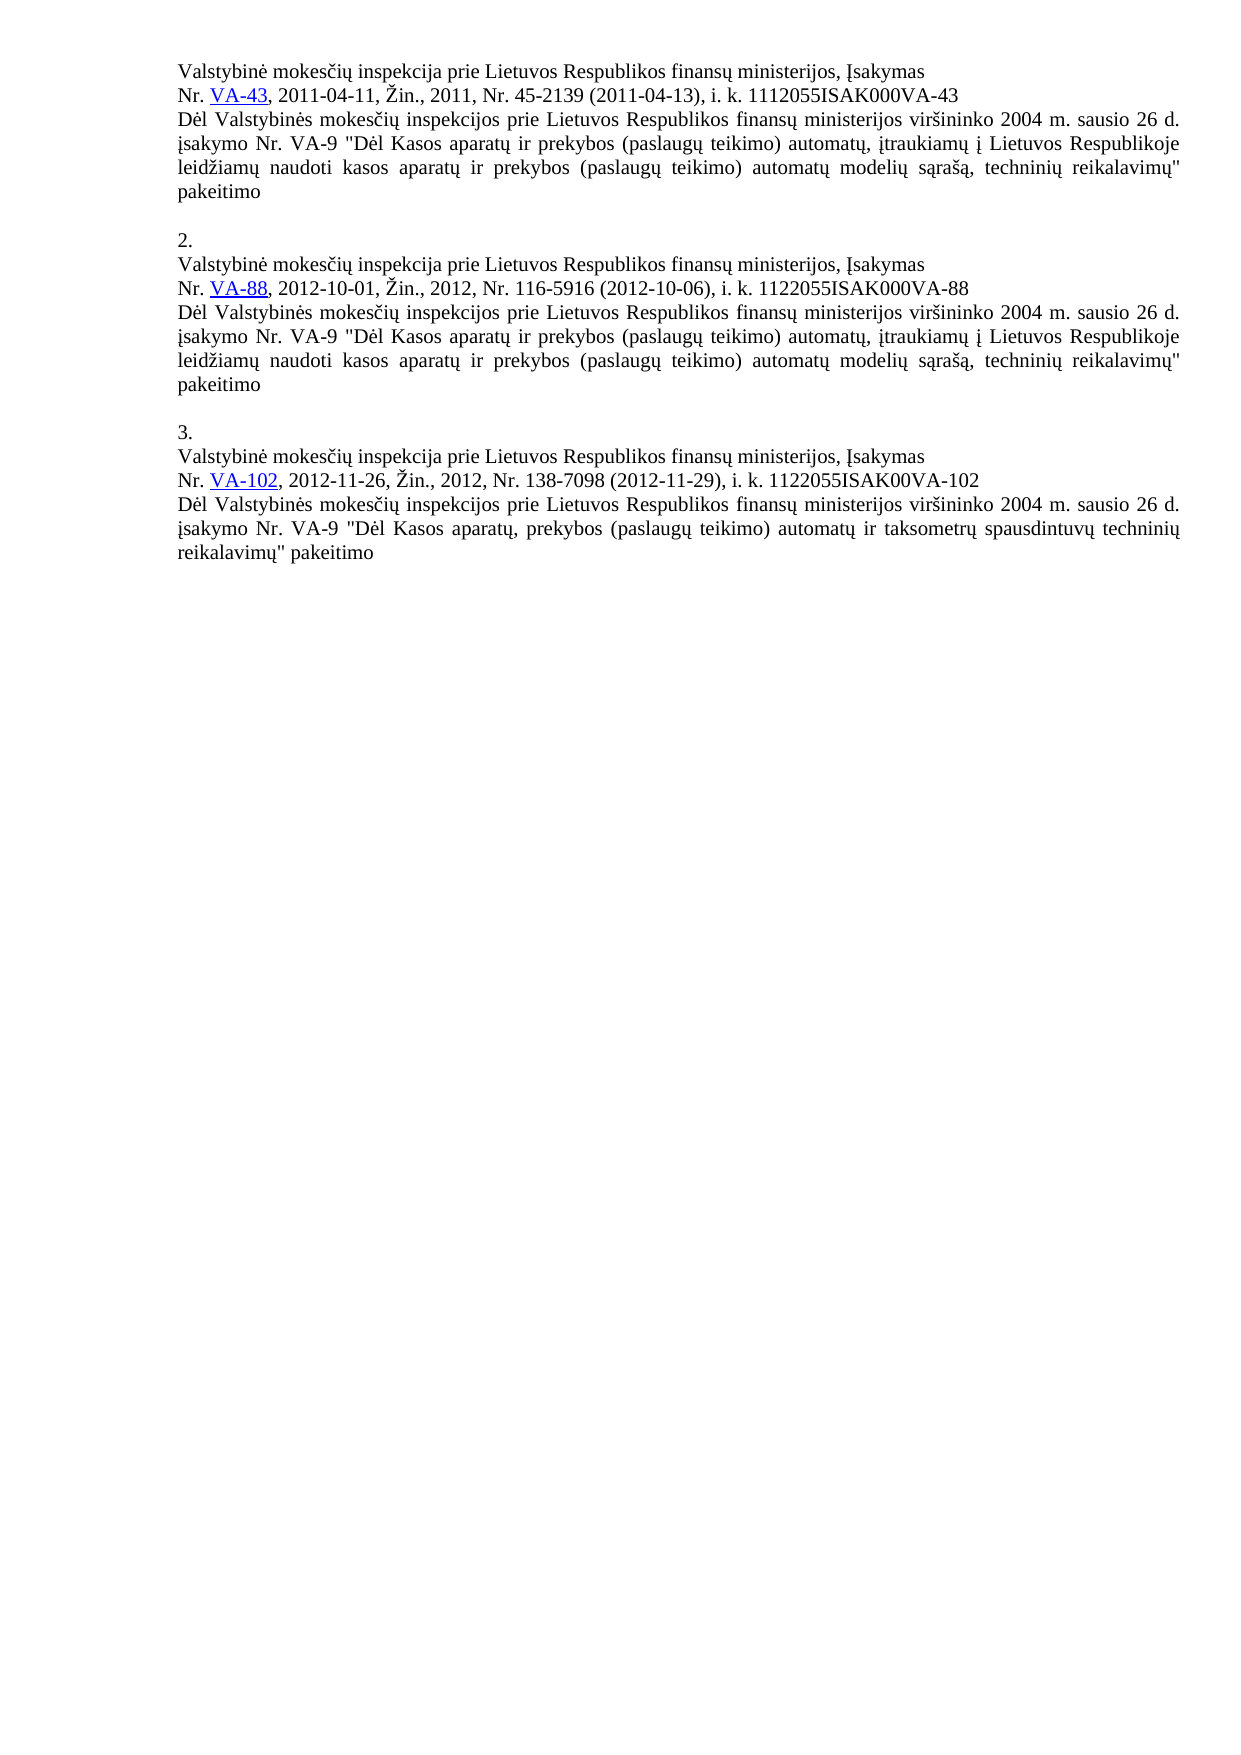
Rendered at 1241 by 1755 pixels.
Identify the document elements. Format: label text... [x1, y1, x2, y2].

text Valstybinė mokesčių inspekcija prie Lietuvos Respublikos finansų ministerijos, Įsakymas [177, 444, 1181, 468]
text Nr. VA-43, 2011-04-11, Žin., 2011, Nr. 45-2139 (2011-04-13), i. k. 1112055ISAK000VA-43 [177, 83, 1181, 107]
text Dėl Valstybinės mokesčių inspekcijos prie Lietuvos Respublikos finansų ministerijos viršininko 2004 m. sausio 26 d. įsakymo Nr. VA-9 "Dėl Kasos aparatų ir prekybos (paslaugų teikimo) automatų, įtraukiamų į Lietuvos Respublikoje leidžiamų naudoti kasos aparatų ir prekybos (paslaugų teikimo) automatų modelių sąrašą, techninių reikalavimų" pakeitimo [177, 300, 1181, 396]
text Nr. VA-88, 2012-10-01, Žin., 2012, Nr. 116-5916 (2012-10-06), i. k. 1122055ISAK000VA-88 [177, 276, 1181, 300]
text Dėl Valstybinės mokesčių inspekcijos prie Lietuvos Respublikos finansų ministerijos viršininko 2004 m. sausio 26 d. įsakymo Nr. VA-9 "Dėl Kasos aparatų, prekybos (paslaugų teikimo) automatų ir taksometrų spausdintuvų techninių reikalavimų" pakeitimo [177, 492, 1181, 564]
text Dėl Valstybinės mokesčių inspekcijos prie Lietuvos Respublikos finansų ministerijos viršininko 2004 m. sausio 26 d. įsakymo Nr. VA-9 "Dėl Kasos aparatų ir prekybos (paslaugų teikimo) automatų, įtraukiamų į Lietuvos Respublikoje leidžiamų naudoti kasos aparatų ir prekybos (paslaugų teikimo) automatų modelių sąrašą, techninių reikalavimų" pakeitimo [177, 107, 1181, 203]
text Nr. VA-102, 2012-11-26, Žin., 2012, Nr. 138-7098 (2012-11-29), i. k. 1122055ISAK00VA-102 [177, 468, 1181, 492]
text Valstybinė mokesčių inspekcija prie Lietuvos Respublikos finansų ministerijos, Įsakymas [177, 59, 1181, 83]
text 3. [177, 420, 1181, 444]
text 2. [177, 227, 1181, 252]
text Valstybinė mokesčių inspekcija prie Lietuvos Respublikos finansų ministerijos, Įsakymas [177, 252, 1181, 276]
